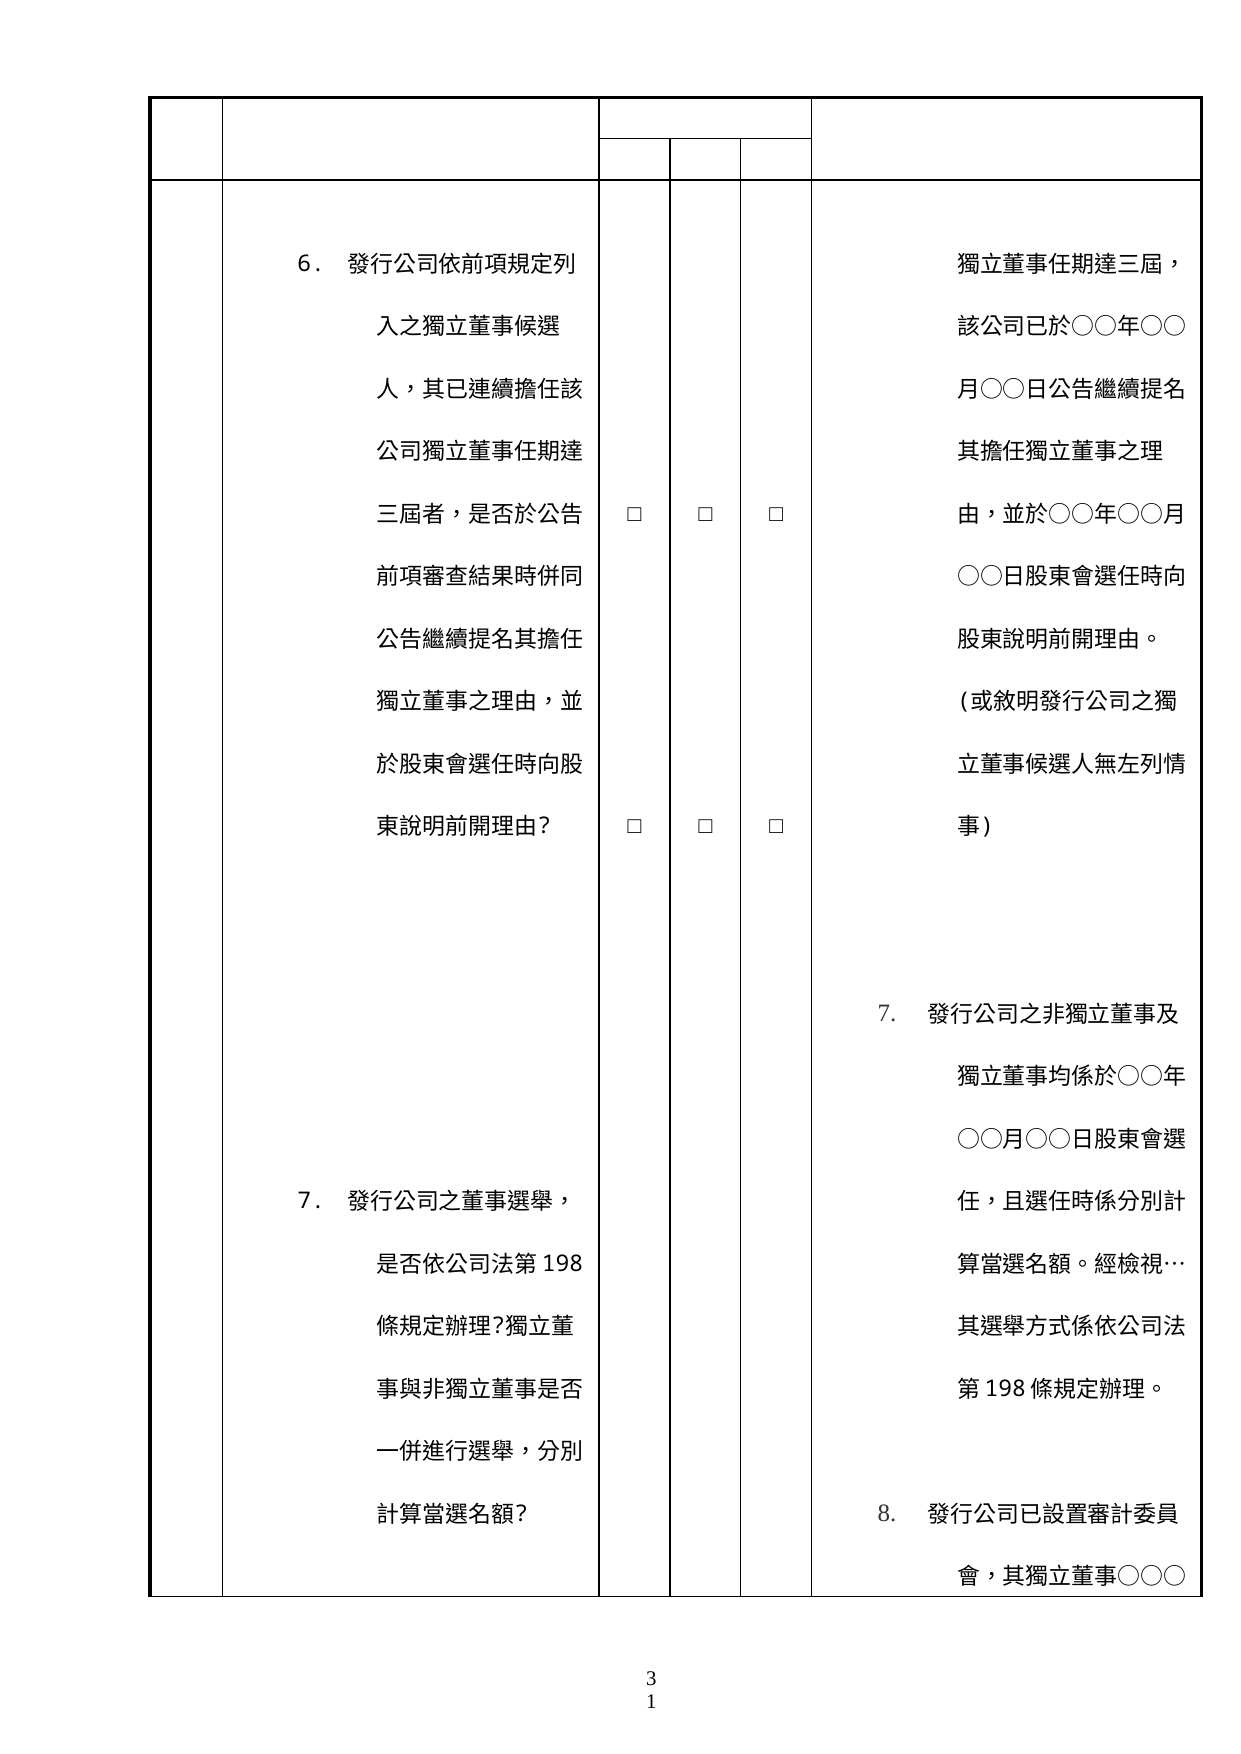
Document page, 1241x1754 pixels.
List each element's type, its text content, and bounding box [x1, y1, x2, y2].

table_cell 發行公司章程是否規定設置獨立董事，其人數不得少於二人，且不得少於董事席次五分之ㄧ? 發行公司獨立董事之選任是否依獨立董事設置辦法第5條規定辦理? 章程是否規定獨立董事之選舉係採候選人提名制度，股東應就獨立董事候選人名單中選任之? 是否於股東會召開前之停止股票過戶日前，公告受理獨立董事候選人提名之期間、獨立董事應選名額、其受理處所及其他必要事項，且受理期間不得少於10日? 發行公司之獨立董事候選人名單是否係由(1)持有已發行股份總數1%以上股份之股東；或(2)董事會或(3)其他經主管機關規定之方式提出? 又前開第(1)或(2)項提名之人數是否未超過獨立董事應選名額? 股東及董事會提供推薦候選人名單時，是否檢附被提名人姓名、學歷、經歷、當選後願任獨立董事之承諾書、無公司法第30條規定情事之聲明書及其他相關證明文件? 獨立董事候選人名單是否經董事會或其他召集權人召集股東會者審查候選人應具備條件後，始送請股東會選任? 發行公司依前項規定列入之獨立董事候選人，其已連續擔任該公司獨立董事任期達三屆者，是否於公告前項審查結果時併同公告繼續提名其擔任獨立董事之理由，並於股東會選任時向股東說明前開理由? 發行公司之董事選舉，是否依公司法第198條規定辦理?獨立董事與非獨立董事是否一併進行選舉，分別計算當選名額? 依證券交易法設置審計委員會者，其獨立董事是否有至少一人具備會計或財務專長? 該公司之獨立董事是否非由股東會選任或依規定由金融控股公司、政府或法人股東指派之非獨立董事轉任者? [223, 181, 598, 1596]
table_header 項次 [152, 99, 222, 179]
table_cell 一、 設 置 與 選 任 [152, 181, 222, 1596]
table_header 評估結果 [600, 99, 811, 137]
table_cell □ □ □ □ □ □ □ □ □ □ [600, 181, 669, 1596]
table_header 券商評估說明 (至少應填製下列預設文字格式內容) [812, 99, 1200, 179]
table_cell □ □ □ □ □ □ □ □ □ □ [671, 181, 740, 1596]
table_cell 不適用 [741, 139, 811, 179]
table_cell 發行公司章程係經○○年○○月○○日股東會決議通過，其章程第○條已規定…(例：設置獨立董事○人，且不少於董事席次之五分之一)。(依據公司治理問答集，章程應以下列方式之一載明：1.獨立董事人數不得少於二人，且不得少於董事席次五分之一。2.獨立董事名額○人。3.獨立董事名額○人至○人) 獨立董事之選任程序 發行公司章程第○條已規定獨立董事之選舉係採候選人提名制。 發行公司股東會前之停止過戶期間為○○年○○月○○日~○○月○○日，該公司已於○○年○○月○○日公告受理獨立董事候選人提名相關事項。受理提名期間為○○年○○月○○日~○○月○○日。 經檢視…….，發行公司之獨立董事候選人係由○○○提出，其提名人數為○人，未有超過獨立董事應選名額之情事。 經檢視…，股東及董事會提供推薦候選人名單時，已檢附被提名人姓名、學歷、經歷、當選後願任獨立董事之承諾書、無公司法第30條規定情事之聲明書及其他相關證明文件。 發行公司係於○○年○○月○○日董事會(或其他召集權人)審查本次選任獨立董事候選人應具備之條件。 發行公司依前項規定列入之獨立董事候選人○○○，已連續擔任該公司獨立董事任期達三屆，該公司已於○○年○○月○○日公告繼續提名其擔任獨立董事之理由，並於○○年○○月○○日股東會選任時向股東說明前開理由。(或敘明發行公司之獨立董事候選人無左列情事) 發行公司之非獨立董事及獨立董事均係於○○年○○月○○日股東會選任，且選任時係分別計算當選名額。經檢視…其選舉方式係依公司法第198條規定辦理。 發行公司已設置審計委員會，其獨立董事○○○曾任…，具備會計或財務專長。 例：該公司之獨立董事○○○、○○○及○○○均係由該公司股東會採候選人提名制度選任，非由非獨立董事轉任。 [812, 181, 1200, 1596]
table_cell 是 [600, 139, 669, 179]
table_cell 否 [671, 139, 740, 179]
table_header 檢查項目 [223, 99, 598, 179]
table_cell □ □ □ □ □ □ □ □ □ □ [741, 181, 811, 1596]
